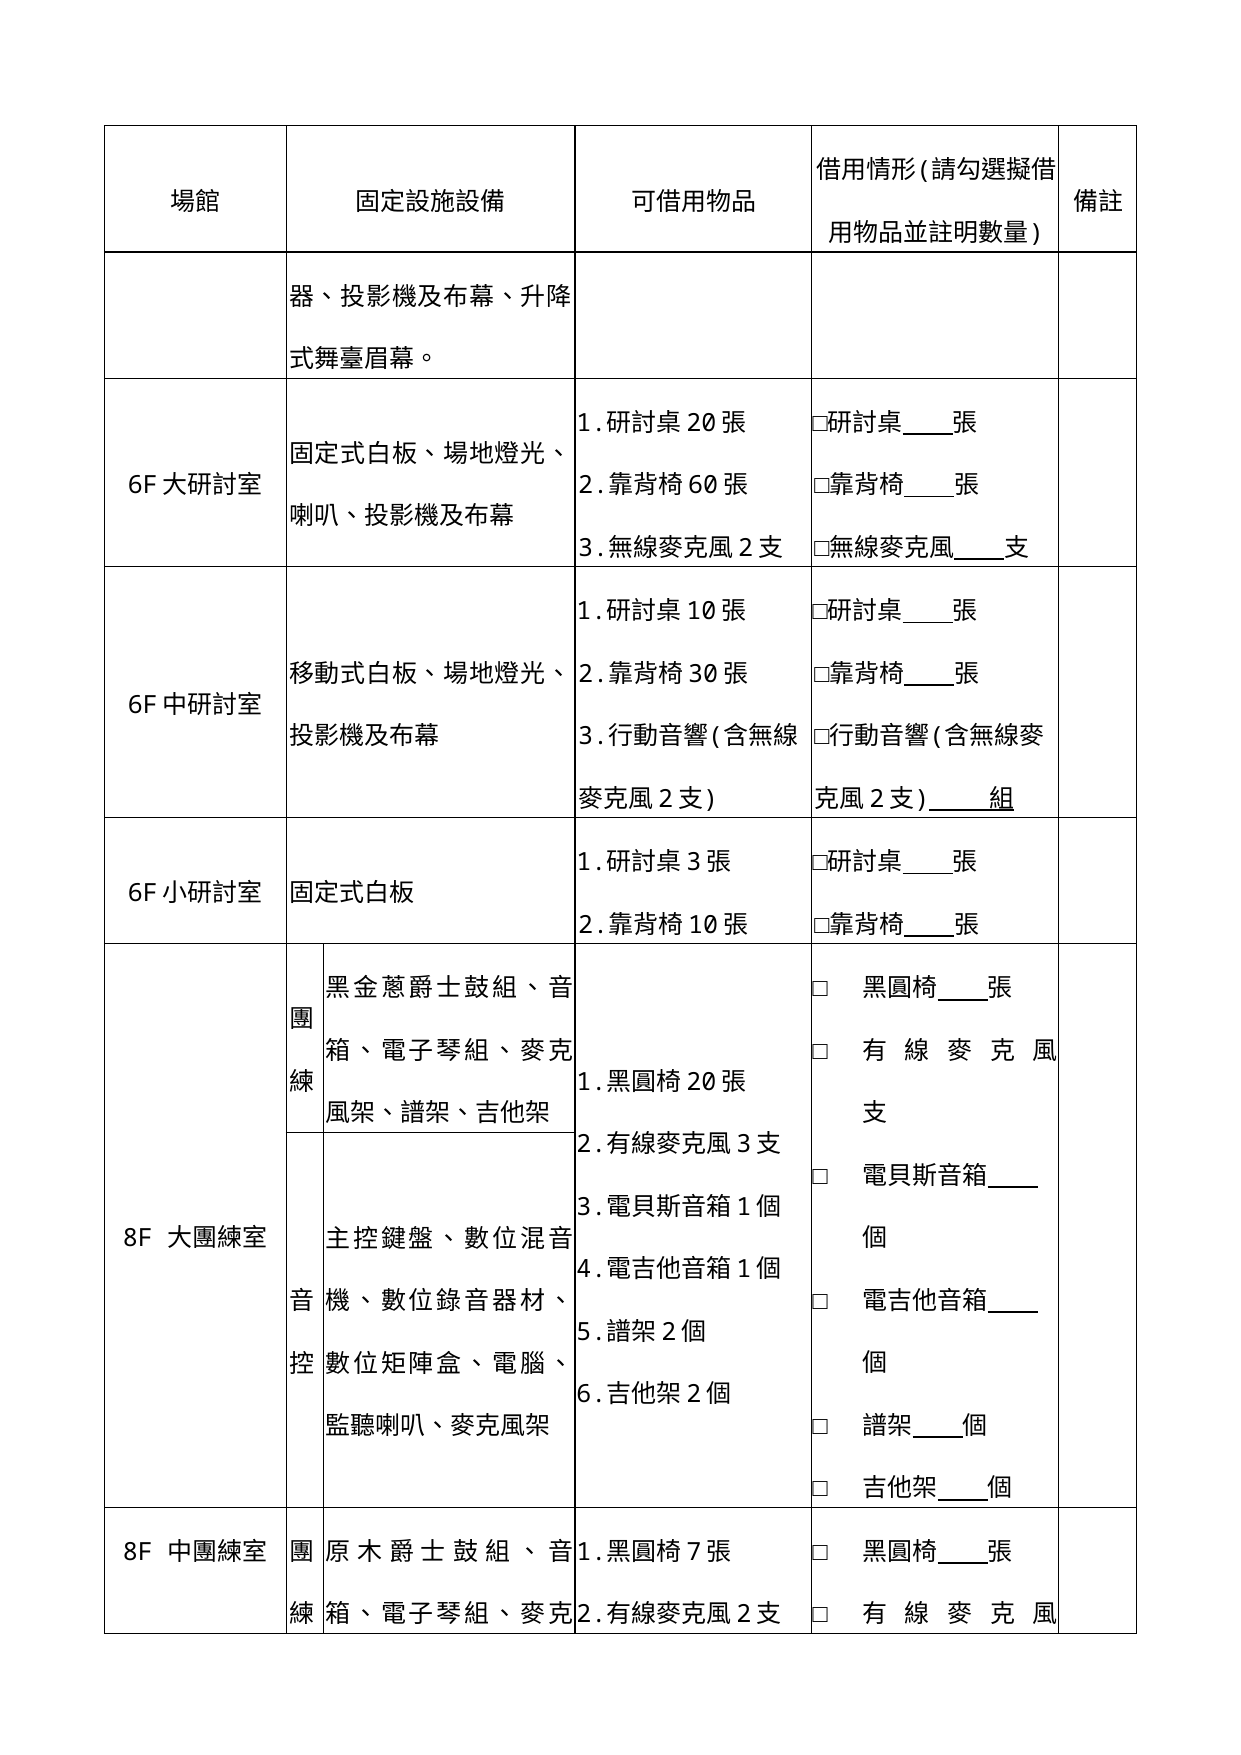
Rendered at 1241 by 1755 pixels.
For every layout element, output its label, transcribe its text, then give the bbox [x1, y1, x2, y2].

table_cell 6F大研討室 [105, 379, 286, 566]
table_cell 6F小研討室 [105, 818, 286, 943]
table_header 借用情形(請勾選擬借用物品並註明數量) [812, 126, 1058, 251]
table_cell [1059, 379, 1136, 566]
table_cell 團練 [287, 944, 323, 1132]
table_cell [1059, 944, 1136, 1507]
table_cell 黑金蔥爵士鼓組、音箱、電子琴組、麥克風架、譜架、吉他架 [324, 944, 574, 1132]
table_cell 原木爵士鼓組、音箱、電子琴組、麥克 [324, 1508, 574, 1633]
table_header 可借用物品 [576, 126, 811, 251]
table_cell □研討桌 張 □靠背椅 張 □無線麥克風 支 [812, 379, 1058, 566]
table_cell 8F 中團練室 [105, 1508, 286, 1633]
table_cell □研討桌 張 □靠背椅 張 [812, 818, 1058, 943]
table_cell [812, 253, 1058, 377]
table_cell 黑圓椅 張 有線麥克風 支 音箱 個 譜架 個 吉他架 個 [812, 1508, 1058, 1633]
table_cell [1059, 818, 1136, 943]
table_cell 黑圓椅 張 有線麥克風 支 電貝斯音箱 個 電吉他音箱 個 譜架 個 吉他架 個 [812, 944, 1058, 1507]
table_cell 8F 大團練室 [105, 944, 286, 1507]
table_cell 黑圓椅20張 有線麥克風3支 電貝斯音箱1個 電吉他音箱1個 譜架2個 吉他架2個 [576, 944, 811, 1507]
table_cell 主控鍵盤、數位混音機、數位錄音器材、數位矩陣盒、電腦、監聽喇叭、麥克風架 [324, 1133, 574, 1507]
table_cell 1.研討桌3張 2.靠背椅10張 [576, 818, 811, 943]
table_cell 音控 [287, 1133, 323, 1507]
table_cell [576, 253, 811, 377]
table_cell 1.研討桌20張 2.靠背椅60張 3.無線麥克風2支 [576, 379, 811, 566]
table_cell 6F中研討室 [105, 567, 286, 817]
table_cell [105, 253, 286, 377]
table_cell 黑圓椅7張 有線麥克風2支 音箱2個 譜架2個 吉他架2個 [576, 1508, 811, 1633]
table_cell 固定式白板、場地燈光、喇叭、投影機及布幕 [287, 379, 574, 566]
table_header 場館 [105, 126, 286, 251]
table_cell [1059, 567, 1136, 817]
table_cell 器、投影機及布幕、升降式舞臺眉幕。 [287, 253, 574, 377]
table_cell 1.研討桌10張 2.靠背椅30張 3.行動音響(含無線麥克風2支) [576, 567, 811, 817]
table_header 備註 [1059, 126, 1136, 251]
table_cell [1059, 1508, 1136, 1633]
table_header 固定設施設備 [287, 126, 574, 251]
table_cell 移動式白板、場地燈光、投影機及布幕 [287, 567, 574, 817]
table_cell 團練 [287, 1508, 323, 1633]
table_cell 固定式白板 [287, 818, 574, 943]
table_cell [1059, 253, 1136, 377]
table_cell □研討桌 張 □靠背椅 張 □行動音響(含無線麥克風2支) 組 [812, 567, 1058, 817]
